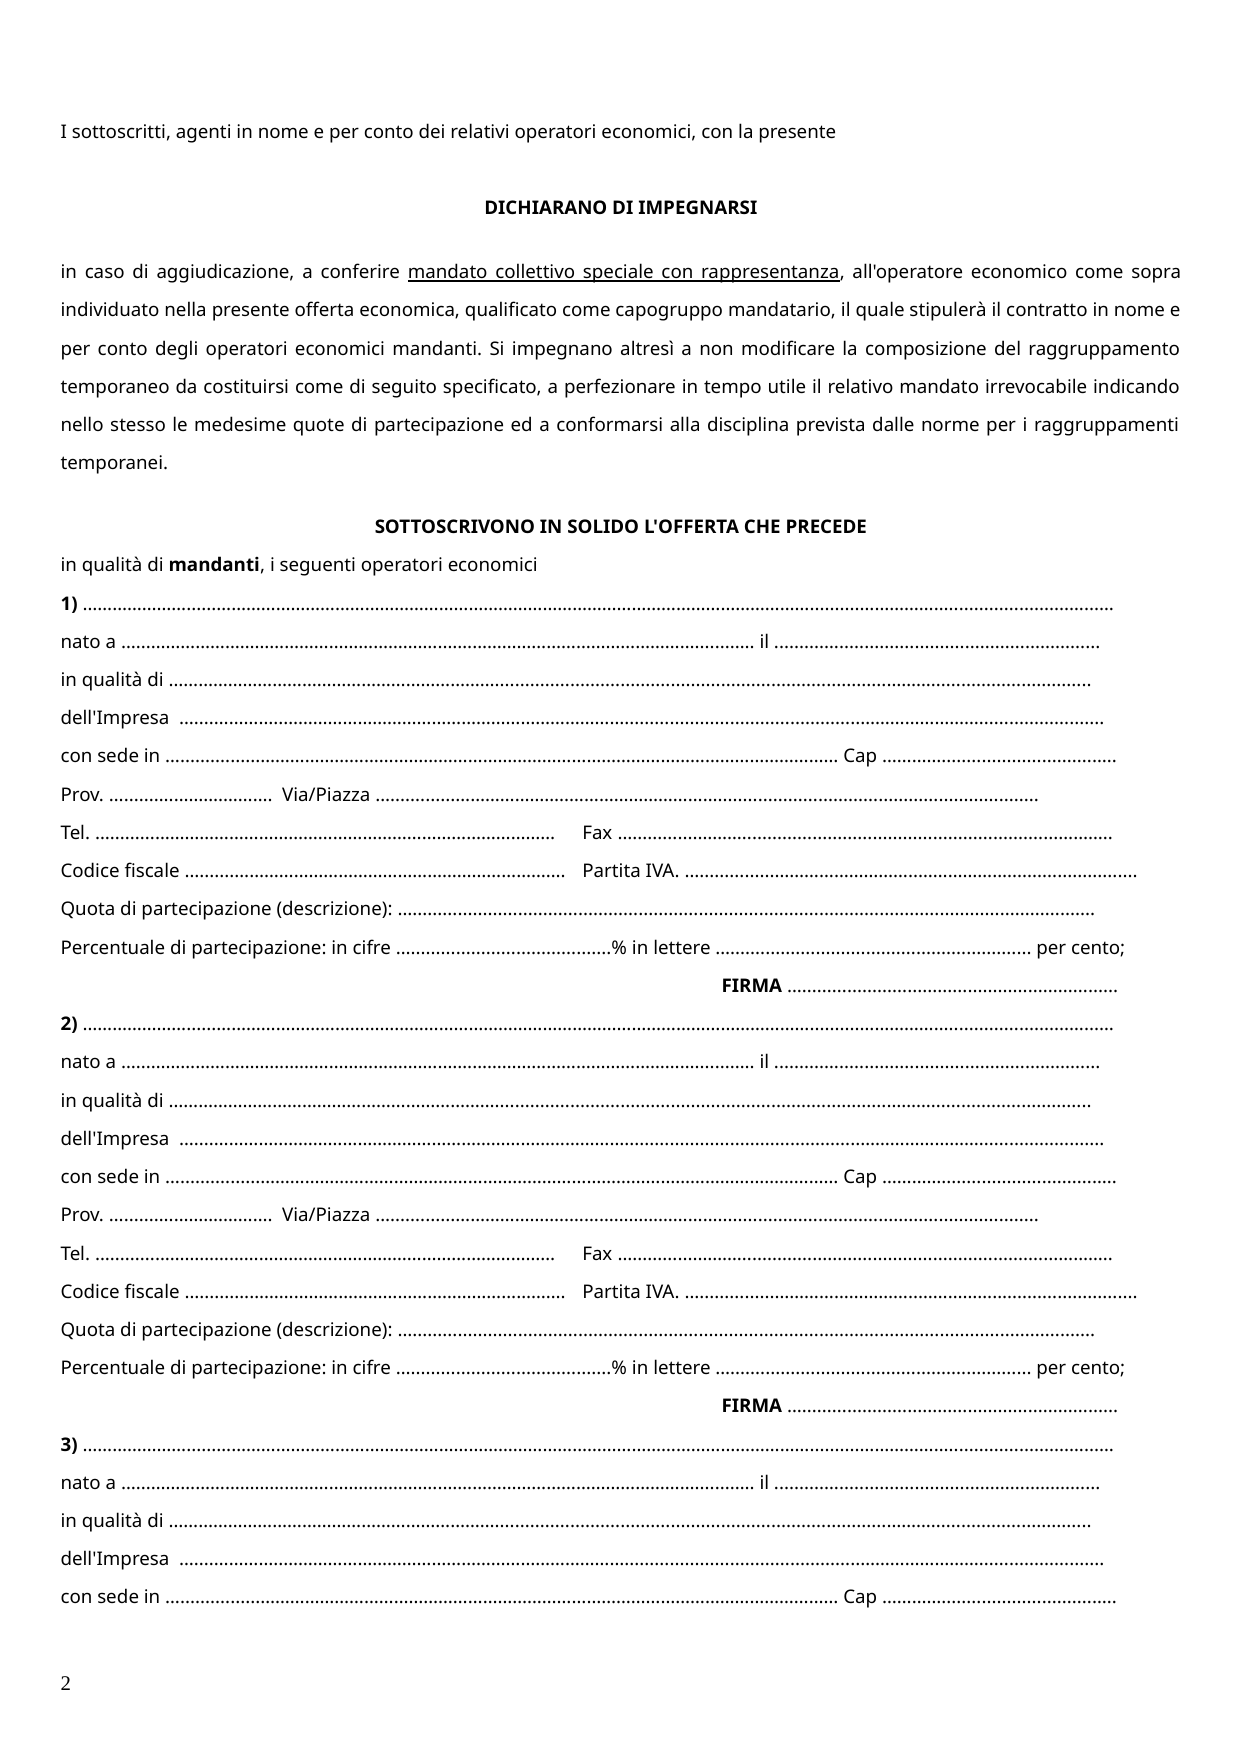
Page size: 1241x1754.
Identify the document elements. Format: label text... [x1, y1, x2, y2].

text nato a …...…………………………………………………..……………………………………………........…. il ..........….................................................... [60, 1049, 1181, 1074]
text 2) …………………......…………………………………………………………………………………………………………..........………………........................…...… [60, 1010, 1181, 1036]
text in caso di aggiudicazione, a conferire mandato collettivo speciale con rappresentanza, all'operatore economico come sopra individuato nella presente offerta economica, qualificato come capogruppo mandatario, il quale stipulerà il contratto in nome e per conto degli operatori economici mandanti. Si impegnano altresì a non modificare la composizione del raggruppamento temporaneo da costituirsi come di seguito specificato, a perfezionare in tempo utile il relativo mandato irrevocabile indicando nello stesso le medesime quote di partecipazione ed a conformarsi alla disciplina prevista dalle norme per i raggruppamenti temporanei. [60, 258, 1181, 475]
text Quota di partecipazione (descrizione): …........................................................................................................................................ [60, 896, 1181, 921]
text FIRMA …............................................................... [131, 972, 1181, 998]
text dell'Impresa …....…………..……………………………………………………………...............................................……………………......................... [60, 1125, 1181, 1151]
text SOTTOSCRIVONO IN SOLIDO L'OFFERTA CHE PRECEDE [60, 513, 1181, 539]
text in qualità di …………………………………………………………..............................................................................………................................ [60, 666, 1181, 692]
text DICHIARANO DI IMPEGNARSI [60, 194, 1181, 220]
text FIRMA …............................................................... [131, 1393, 1181, 1418]
text dell'Impresa …....…………..……………………………………………………………...............................................……………………......................... [60, 704, 1181, 730]
text in qualità di mandanti, i seguenti operatori economici [60, 552, 1181, 577]
text Tel. ….........……………………………………………………………………… Fax ….............………...............................................................……….. [60, 819, 1181, 845]
text nato a …...…………………………………………………..……………………………………………........…. il ..........….................................................... [60, 628, 1181, 654]
text Prov. …......….……….………. Via/Piazza ….............…………………..…………………………................................................................ [60, 1202, 1181, 1227]
text Percentuale di partecipazione: in cifre …........................................% in lettere …............................................................ per cento; [60, 1354, 1181, 1380]
text Percentuale di partecipazione: in cifre …........................................% in lettere …............................................................ per cento; [60, 934, 1181, 959]
text 1) …………………......…………………………………………………………………………………………………………..........………………........................…...… [60, 590, 1181, 615]
text 3) …………………......…………………………………………………………………………………………………………..........………………........................…...… [60, 1431, 1181, 1456]
text Codice fiscale ….......…………………………………………………………. Partita IVA. …...............………………………..……………….......................... [60, 1278, 1181, 1303]
text in qualità di …………………………………………………………..............................................................................………................................ [60, 1087, 1181, 1112]
text Quota di partecipazione (descrizione): …........................................................................................................................................ [60, 1316, 1181, 1342]
text con sede in …................……………………………………………………………………………………………………… Cap …………..............................….. [60, 1163, 1181, 1189]
text nato a …...…………………………………………………..……………………………………………........…. il ..........….................................................... [60, 1469, 1181, 1495]
text con sede in …................……………………………………………………………………………………………………… Cap …………..............................….. [60, 1584, 1181, 1609]
text Tel. ….........……………………………………………………………………… Fax ….............………...............................................................……….. [60, 1240, 1181, 1265]
text con sede in …................……………………………………………………………………………………………………… Cap …………..............................….. [60, 743, 1181, 768]
text dell'Impresa …....…………..……………………………………………………………...............................................……………………......................... [60, 1546, 1181, 1571]
text in qualità di …………………………………………………………..............................................................................………................................ [60, 1507, 1181, 1533]
text Prov. …......….……….………. Via/Piazza ….............…………………..…………………………................................................................ [60, 781, 1181, 807]
text Codice fiscale ….......…………………………………………………………. Partita IVA. …...............………………………..……………….......................... [60, 857, 1181, 883]
